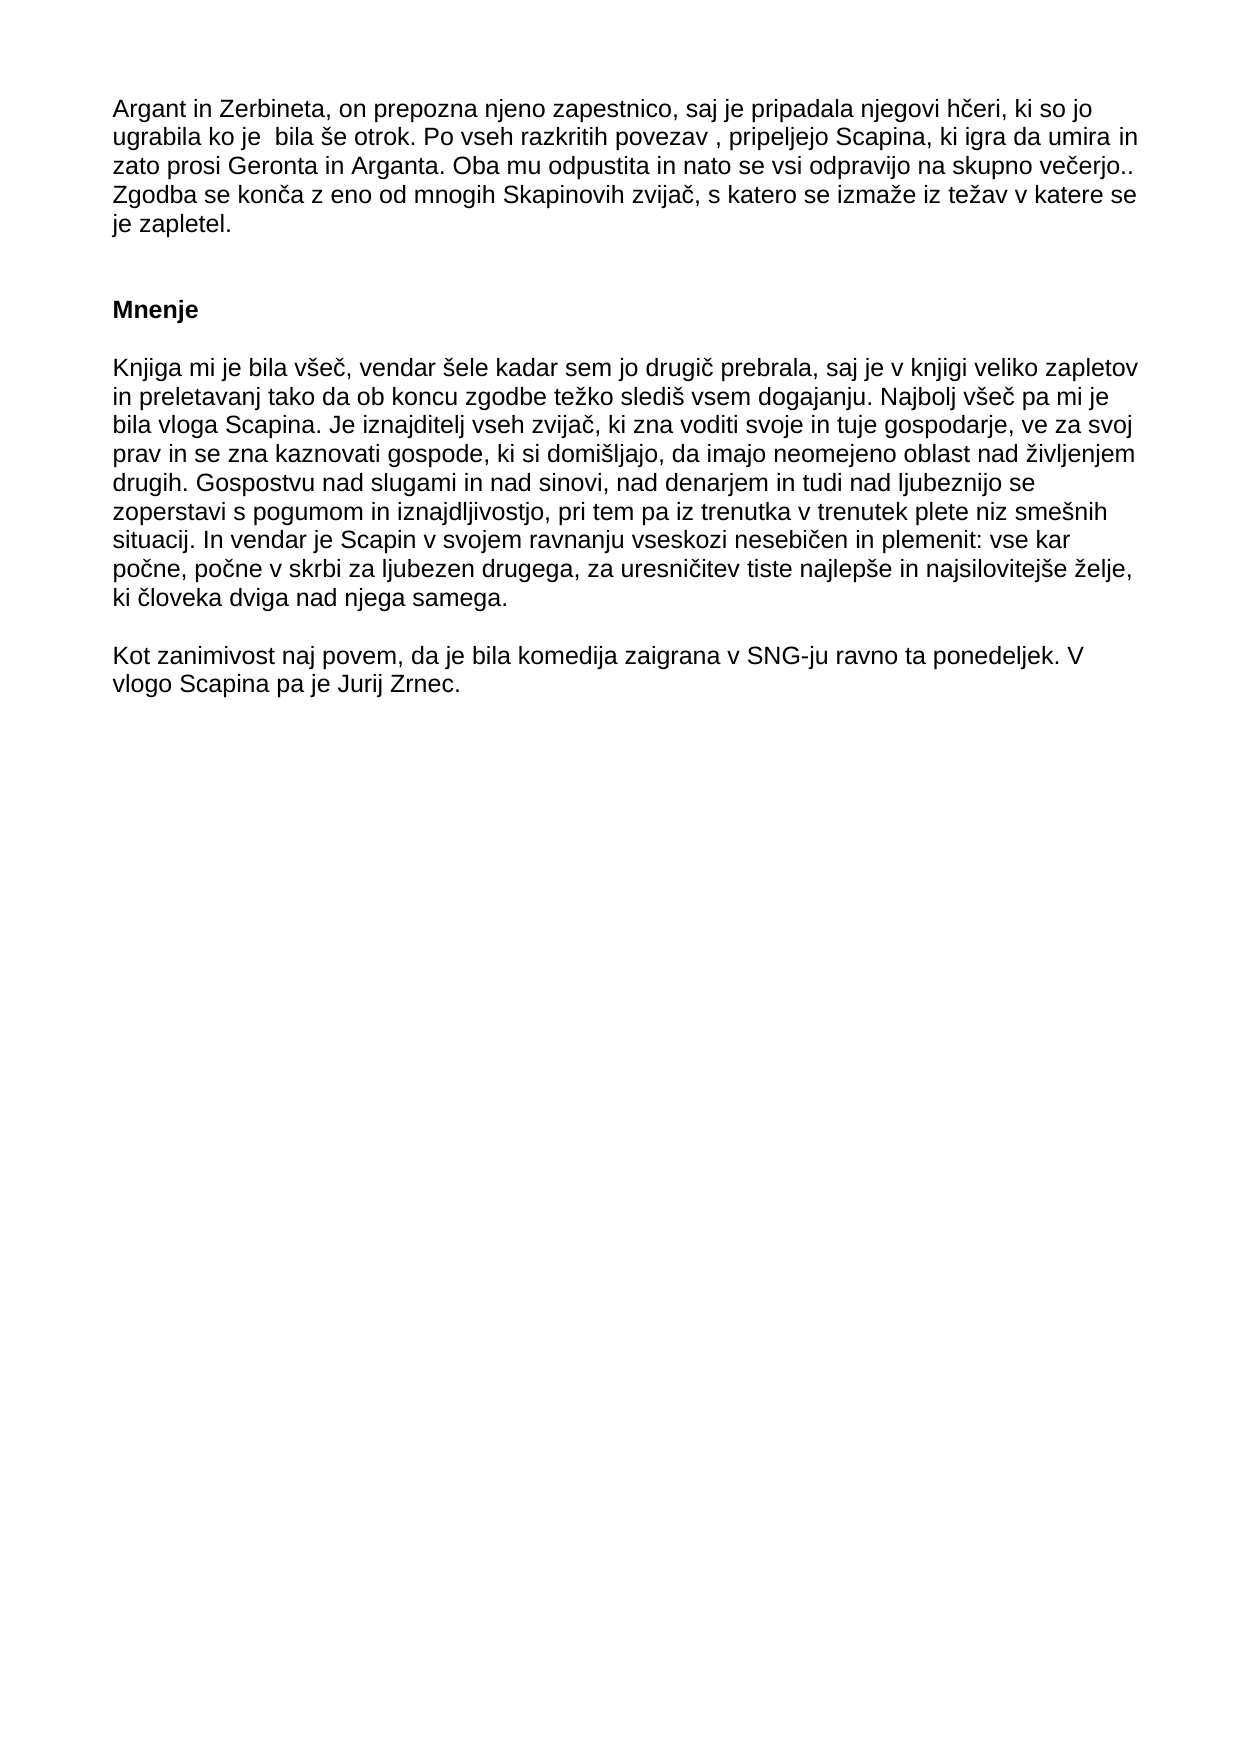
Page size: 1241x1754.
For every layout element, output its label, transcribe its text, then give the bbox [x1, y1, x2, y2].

text Mnenje [112, 295, 1144, 324]
text Argant in Zerbineta, on prepozna njeno zapestnico, saj je pripadala njegovi hčeri, ki so jo ugrabila ko je bila še otrok. Po vseh razkritih povezav , pripeljejo Scapina, ki igra da umira in zato prosi Geronta in Arganta. Oba mu odpustita in nato se vsi odpravijo na skupno večerjo.. [112, 94, 1144, 180]
text Kot zanimivost naj povem, da je bila komedija zaigrana v SNG-ju ravno ta ponedeljek. V vlogo Scapina pa je Jurij Zrnec. [112, 641, 1144, 698]
text Knjiga mi je bila všeč, vendar šele kadar sem jo drugič prebrala, saj je v knjigi veliko zapletov in preletavanj tako da ob koncu zgodbe težko slediš vsem dogajanju. Najbolj všeč pa mi je bila vloga Scapina. Je iznajditelj vseh zvijač, ki zna voditi svoje in tuje gospodarje, ve za svoj prav in se zna kaznovati gospode, ki si domišljajo, da imajo neomejeno oblast nad življenjem drugih. Gospostvu nad slugami in nad sinovi, nad denarjem in tudi nad ljubeznijo se zoperstavi s pogumom in iznajdljivostjo, pri tem pa iz trenutka v trenutek plete niz smešnih situacij. In vendar je Scapin v svojem ravnanju vseskozi nesebičen in plemenit: vse kar počne, počne v skrbi za ljubezen drugega, za uresničitev tiste najlepše in najsilovitejše želje, ki človeka dviga nad njega samega. [112, 353, 1144, 612]
text Zgodba se konča z eno od mnogih Skapinovih zvijač, s katero se izmaže iz težav v katere se je zapletel. [112, 180, 1144, 237]
